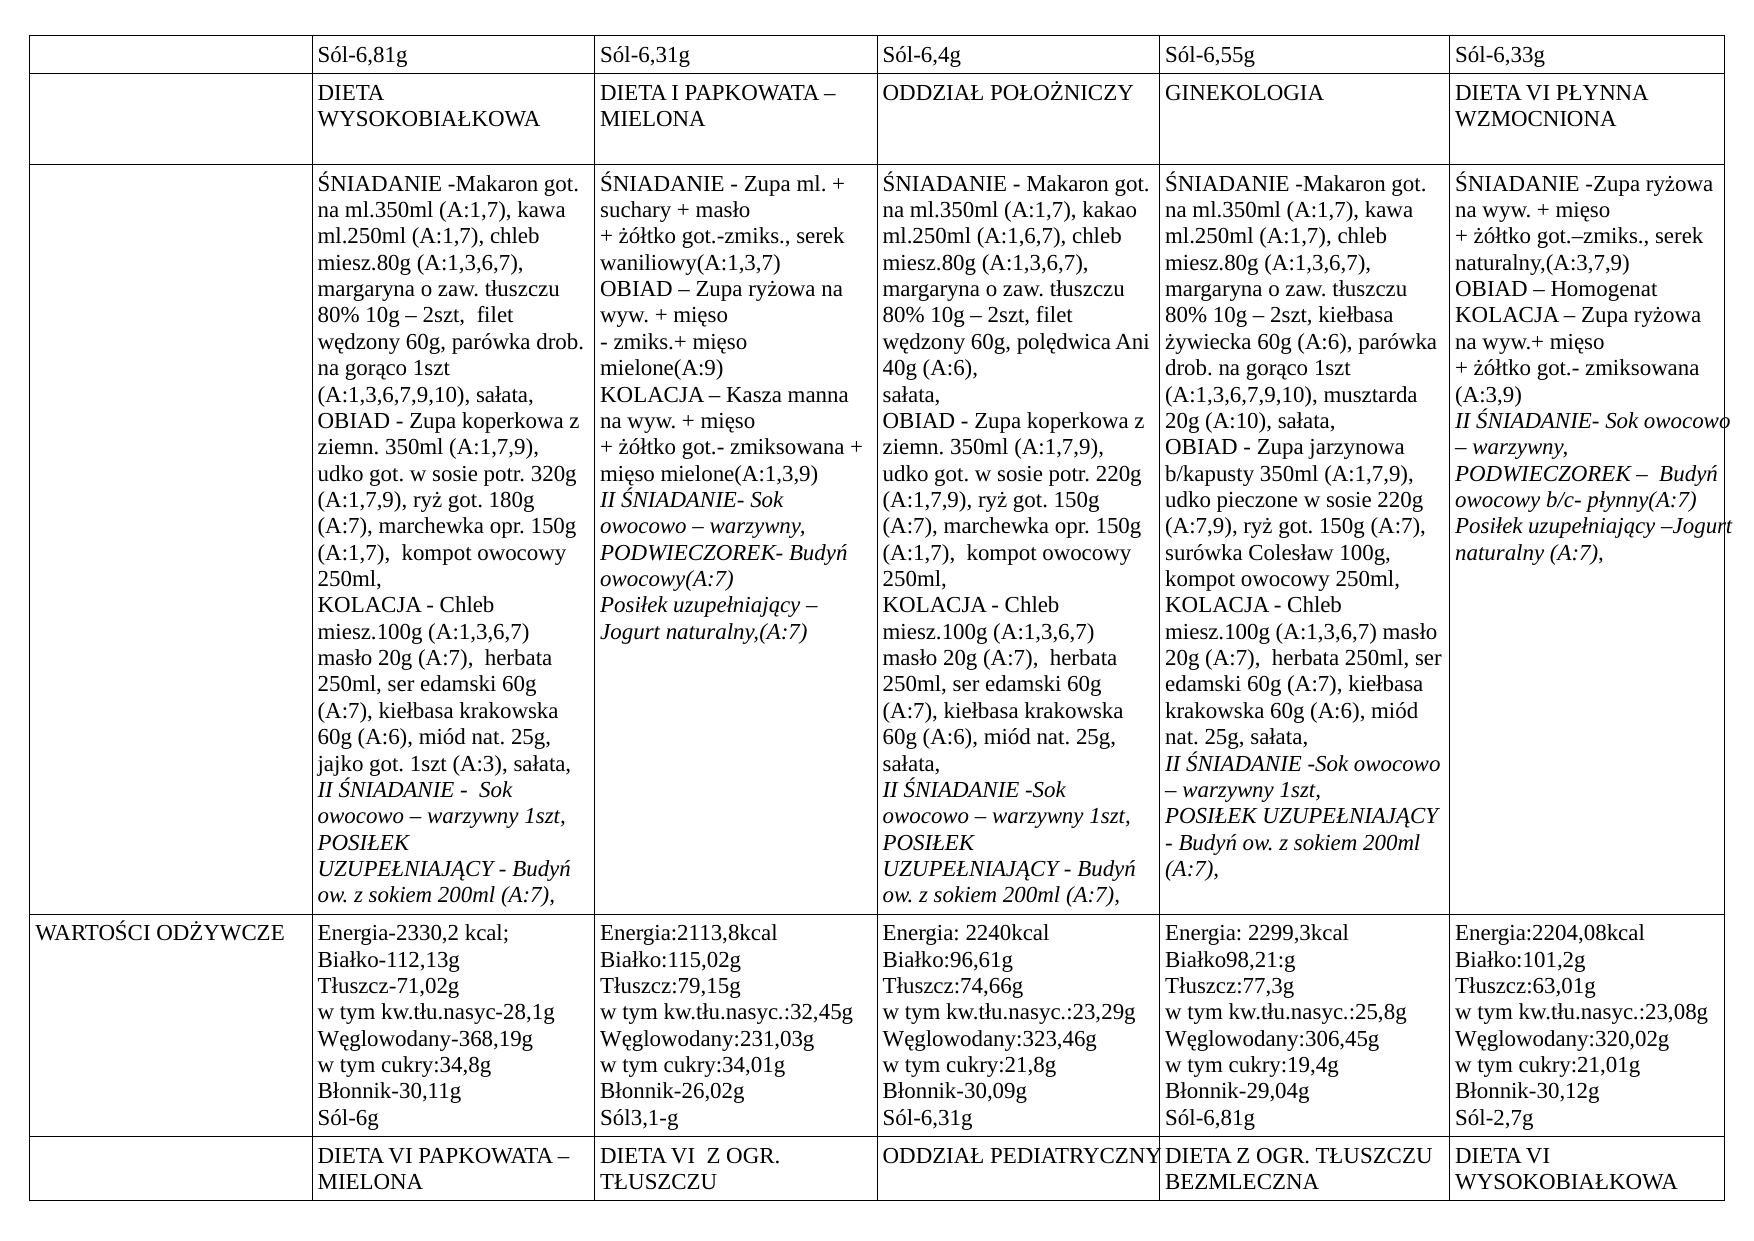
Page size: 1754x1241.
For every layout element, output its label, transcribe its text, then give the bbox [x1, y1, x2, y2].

table_cell Sól-6,81g [313, 36, 594, 73]
table_cell DIETA VI Z OGR. TŁUSZCZU [595, 1137, 877, 1200]
table_cell [30, 74, 312, 164]
table_cell DIETA Z OGR. TŁUSZCZU BEZMLECZNA [1160, 1137, 1449, 1200]
table_cell Energia:2204,08kcal Białko:101,2g Tłuszcz:63,01g w tym kw.tłu.nasyc.:23,08g Węglowodany:320,02g w tym cukry:21,01g Błonnik-30,12g Sól-2,7g [1450, 915, 1724, 1136]
table_cell DIETA VI PAPKOWATA – MIELONA [313, 1137, 594, 1200]
table_cell WARTOŚCI ODŻYWCZE [30, 915, 312, 1136]
table_cell ODDZIAŁ PEDIATRYCZNY [878, 1137, 1159, 1200]
table_cell DIETA WYSOKOBIAŁKOWA [313, 74, 594, 164]
table_cell Sól-6,31g [595, 36, 877, 73]
table_cell Energia: 2240kcal Białko:96,61g Tłuszcz:74,66g w tym kw.tłu.nasyc.:23,29g Węglowodany:323,46g w tym cukry:21,8g Błonnik-30,09g Sól-6,31g [878, 915, 1159, 1136]
table_cell ŚNIADANIE -Makaron got. na ml.350ml (A:1,7), kawa ml.250ml (A:1,7), chleb miesz.80g (A:1,3,6,7), margaryna o zaw. tłuszczu 80% 10g – 2szt, filet wędzony 60g, parówka drob. na gorąco 1szt (A:1,3,6,7,9,10), sałata, OBIAD - Zupa koperkowa z ziemn. 350ml (A:1,7,9), udko got. w sosie potr. 320g (A:1,7,9), ryż got. 180g (A:7), marchewka opr. 150g (A:1,7), kompot owocowy 250ml, KOLACJA - Chleb miesz.100g (A:1,3,6,7) masło 20g (A:7), herbata 250ml, ser edamski 60g (A:7), kiełbasa krakowska 60g (A:6), miód nat. 25g, jajko got. 1szt (A:3), sałata, II ŚNIADANIE - Sok owocowo – warzywny 1szt, POSIŁEK UZUPEŁNIAJĄCY - Budyń ow. z sokiem 200ml (A:7), [313, 165, 594, 913]
table_cell DIETA VI PŁYNNA WZMOCNIONA [1450, 74, 1724, 164]
table_cell Sól-6,33g [1450, 36, 1724, 73]
table_cell [30, 36, 312, 73]
table_cell ŚNIADANIE -Makaron got. na ml.350ml (A:1,7), kawa ml.250ml (A:1,7), chleb miesz.80g (A:1,3,6,7), margaryna o zaw. tłuszczu 80% 10g – 2szt, kiełbasa żywiecka 60g (A:6), parówka drob. na gorąco 1szt (A:1,3,6,7,9,10), musztarda 20g (A:10), sałata, OBIAD - Zupa jarzynowa b/kapusty 350ml (A:1,7,9), udko pieczone w sosie 220g (A:7,9), ryż got. 150g (A:7), surówka Colesław 100g, kompot owocowy 250ml, KOLACJA - Chleb miesz.100g (A:1,3,6,7) masło 20g (A:7), herbata 250ml, ser edamski 60g (A:7), kiełbasa krakowska 60g (A:6), miód nat. 25g, sałata, II ŚNIADANIE -Sok owocowo – warzywny 1szt, POSIŁEK UZUPEŁNIAJĄCY - Budyń ow. z sokiem 200ml (A:7), [1160, 165, 1449, 913]
table_cell GINEKOLOGIA [1160, 74, 1449, 164]
table_cell Sól-6,55g [1160, 36, 1449, 73]
table_cell ŚNIADANIE -Zupa ryżowa na wyw. + mięso + żółtko got.–zmiks., serek naturalny,(A:3,7,9) OBIAD – Homogenat KOLACJA – Zupa ryżowa na wyw.+ mięso + żółtko got.- zmiksowana (A:3,9) II ŚNIADANIE- Sok owocowo – warzywny, PODWIECZOREK – Budyń owocowy b/c- płynny(A:7) Posiłek uzupełniający –Jogurt naturalny (A:7), [1450, 165, 1724, 913]
table_cell Energia-2330,2 kcal; Białko-112,13g Tłuszcz-71,02g w tym kw.tłu.nasyc-28,1g Węglowodany-368,19g w tym cukry:34,8g Błonnik-30,11g Sól-6g [313, 915, 594, 1136]
table_cell Energia:2113,8kcal Białko:115,02g Tłuszcz:79,15g w tym kw.tłu.nasyc.:32,45g Węglowodany:231,03g w tym cukry:34,01g Błonnik-26,02g Sól3,1-g [595, 915, 877, 1136]
table_cell DIETA VI WYSOKOBIAŁKOWA [1450, 1137, 1724, 1200]
table_cell ŚNIADANIE - Zupa ml. + suchary + masło + żółtko got.-zmiks., serek waniliowy(A:1,3,7) OBIAD – Zupa ryżowa na wyw. + mięso - zmiks.+ mięso mielone(A:9) KOLACJA – Kasza manna na wyw. + mięso + żółtko got.- zmiksowana + mięso mielone(A:1,3,9) II ŚNIADANIE- Sok owocowo – warzywny, PODWIECZOREK- Budyń owocowy(A:7) Posiłek uzupełniający – Jogurt naturalny,(A:7) [595, 165, 877, 913]
table_cell DIETA I PAPKOWATA – MIELONA [595, 74, 877, 164]
table_cell ŚNIADANIE - Makaron got. na ml.350ml (A:1,7), kakao ml.250ml (A:1,6,7), chleb miesz.80g (A:1,3,6,7), margaryna o zaw. tłuszczu 80% 10g – 2szt, filet wędzony 60g, polędwica Ani 40g (A:6), sałata, OBIAD - Zupa koperkowa z ziemn. 350ml (A:1,7,9), udko got. w sosie potr. 220g (A:1,7,9), ryż got. 150g (A:7), marchewka opr. 150g (A:1,7), kompot owocowy 250ml, KOLACJA - Chleb miesz.100g (A:1,3,6,7) masło 20g (A:7), herbata 250ml, ser edamski 60g (A:7), kiełbasa krakowska 60g (A:6), miód nat. 25g, sałata, II ŚNIADANIE -Sok owocowo – warzywny 1szt, POSIŁEK UZUPEŁNIAJĄCY - Budyń ow. z sokiem 200ml (A:7), [878, 165, 1159, 913]
table_cell [30, 165, 312, 913]
table_cell ODDZIAŁ POŁOŻNICZY [878, 74, 1159, 164]
table_cell [30, 1137, 312, 1200]
table_cell Sól-6,4g [878, 36, 1159, 73]
table_cell Energia: 2299,3kcal Białko98,21:g Tłuszcz:77,3g w tym kw.tłu.nasyc.:25,8g Węglowodany:306,45g w tym cukry:19,4g Błonnik-29,04g Sól-6,81g [1160, 915, 1449, 1136]
